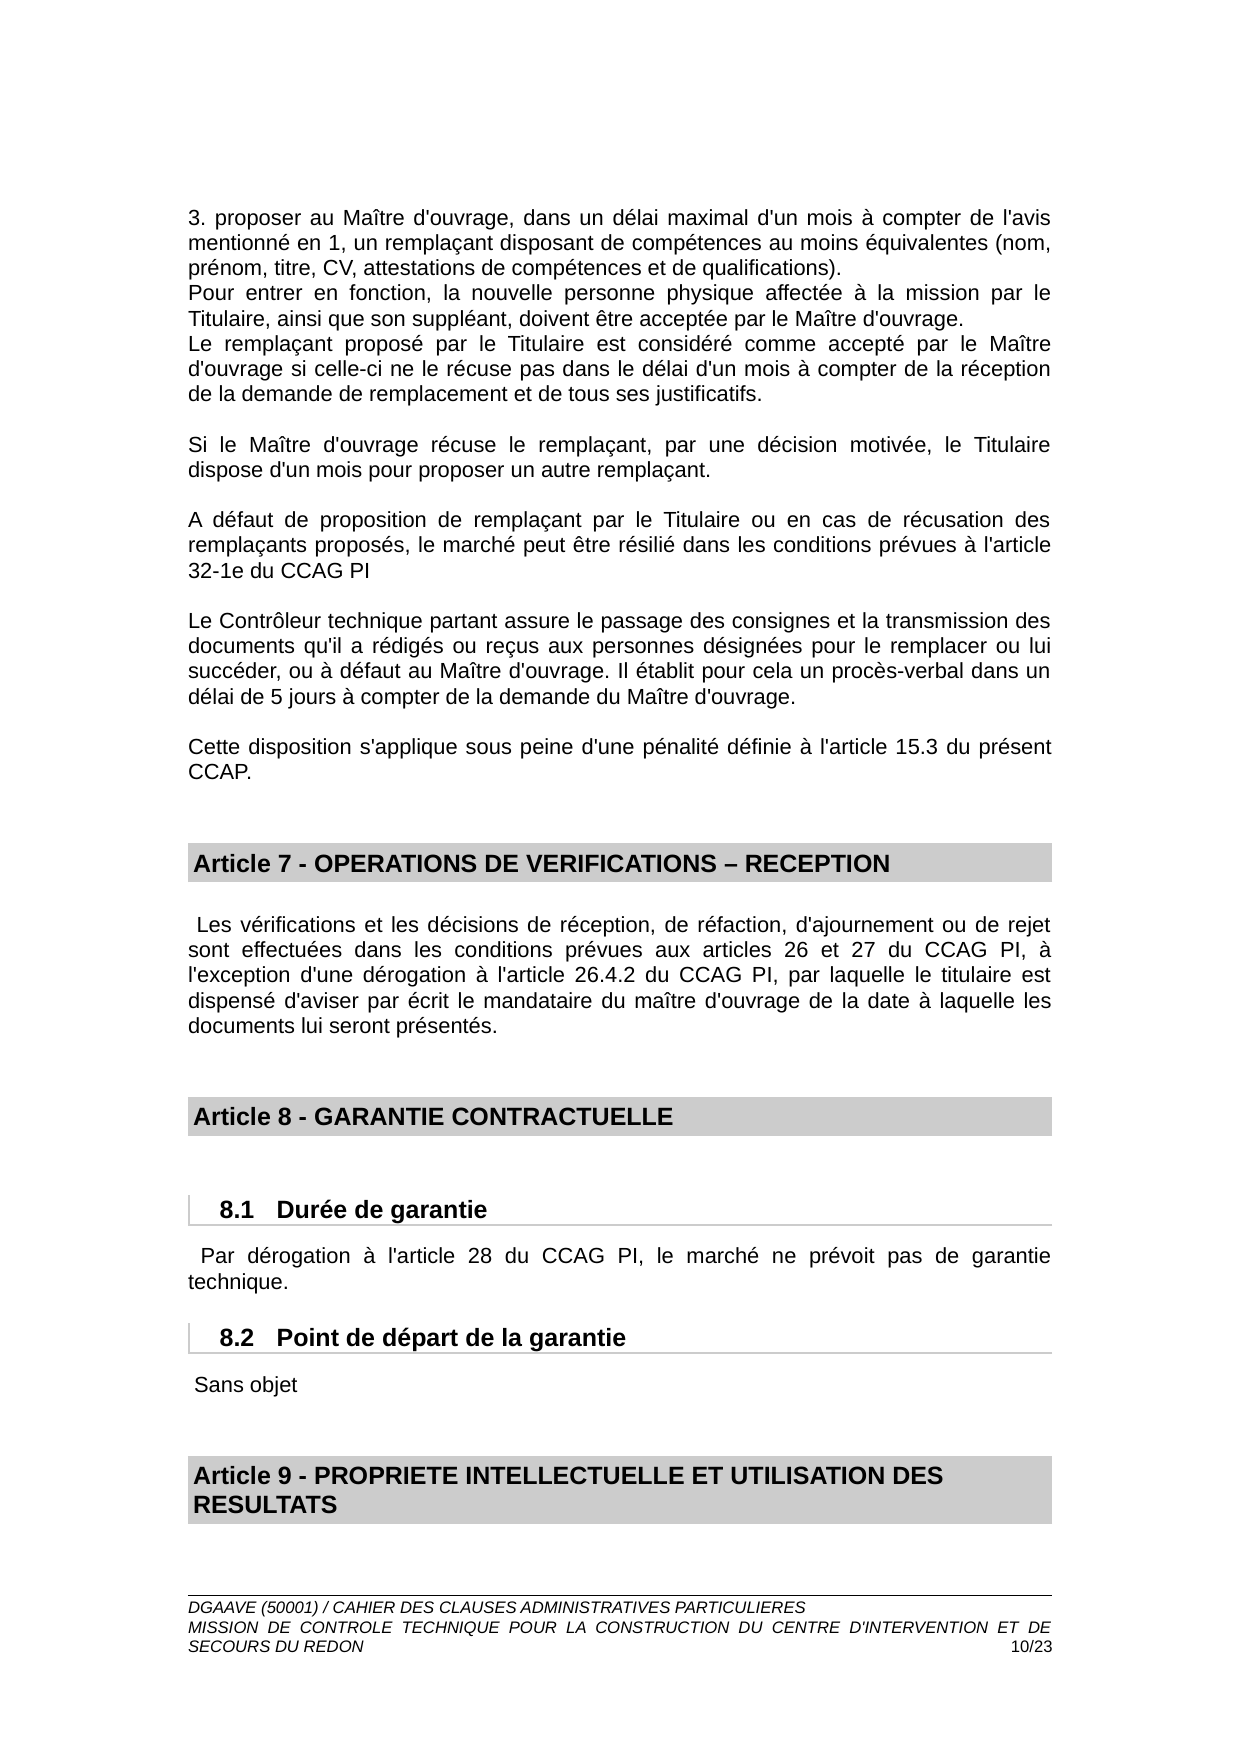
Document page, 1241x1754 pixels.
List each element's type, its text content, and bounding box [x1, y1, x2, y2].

subtitle Durée de garantie [190, 1195, 1052, 1224]
subtitle Point de départ de la garantie [190, 1323, 1052, 1352]
text 3. proposer au Maître d'ouvrage, dans un délai maximal d'un mois à compter de l'avis mentionné en 1, un remplaçant disposant de compétences au moins équivalentes (nom, prénom, titre, CV, attestations de compétences et de qualifications). [188, 204, 1052, 280]
text Le remplaçant proposé par le Titulaire est considéré comme accepté par le Maître d'ouvrage si celle-ci ne le récuse pas dans le délai d'un mois à compter de la réception de la demande de remplacement et de tous ses justificatifs. [188, 331, 1052, 406]
subtitle OPERATIONS DE VERIFICATIONS – RECEPTION [190, 846, 1050, 880]
subtitle GARANTIE CONTRACTUELLE [190, 1099, 1050, 1134]
text Le Contrôleur technique partant assure le passage des consignes et la transmission des documents qu'il a rédigés ou reçus aux personnes désignées pour le remplacer ou lui succéder, ou à défaut au Maître d'ouvrage. Il établit pour cela un procès-verbal dans un délai de 5 jours à compter de la demande du Maître d'ouvrage. [188, 608, 1052, 709]
text Sans objet [188, 1372, 1052, 1397]
text Si le Maître d'ouvrage récuse le remplaçant, par une décision motivée, le Titulaire dispose d'un mois pour proposer un autre remplaçant. [188, 431, 1052, 482]
subtitle PROPRIETE INTELLECTUELLE ET UTILISATION DES RESULTATS [190, 1458, 1050, 1522]
text Par dérogation à l'article 28 du CCAG PI, le marché ne prévoit pas de garantie technique. [188, 1243, 1052, 1294]
text Les vérifications et les décisions de réception, de réfaction, d'ajournement ou de rejet sont effectuées dans les conditions prévues aux articles 26 et 27 du CCAG PI, à l'exception d'une dérogation à l'article 26.4.2 du CCAG PI, par laquelle le titulaire est dispensé d'aviser par écrit le mandataire du maître d'ouvrage de la date à laquelle les documents lui seront présentés. [188, 912, 1052, 1038]
text Pour entrer en fonction, la nouvelle personne physique affectée à la mission par le Titulaire, ainsi que son suppléant, doivent être acceptée par le Maître d'ouvrage. [188, 280, 1052, 331]
text A défaut de proposition de remplaçant par le Titulaire ou en cas de récusation des remplaçants proposés, le marché peut être résilié dans les conditions prévues à l'article 32-1e du CCAG PI [188, 507, 1052, 583]
text Cette disposition s'applique sous peine d'une pénalité définie à l'article 15.3 du présent CCAP. [188, 734, 1052, 784]
